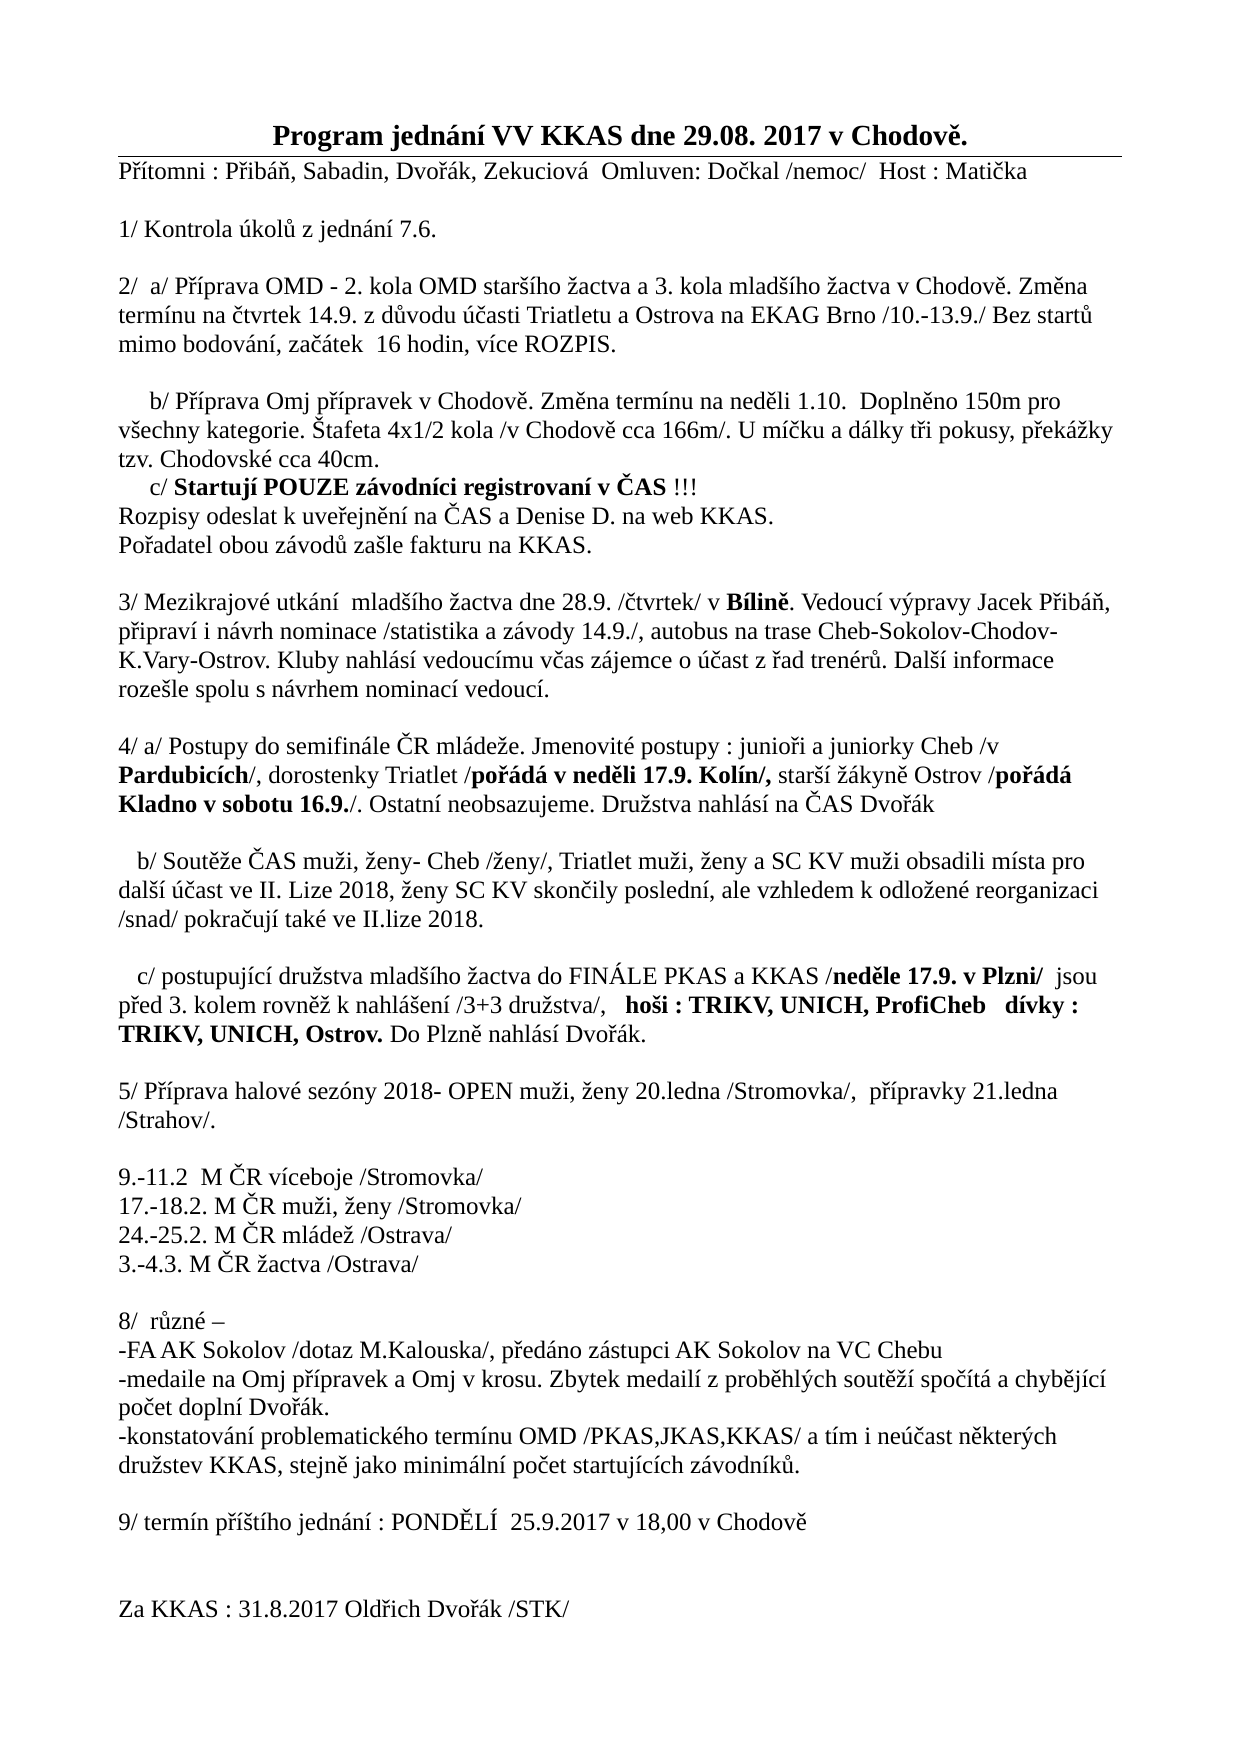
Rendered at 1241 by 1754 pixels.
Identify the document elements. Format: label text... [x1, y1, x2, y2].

text 1/ Kontrola úkolů z jednání 7.6. [118, 214, 1122, 242]
text 2/ a/ Příprava OMD - 2. kola OMD staršího žactva a 3. kola mladšího žactva v Chodově. Změna termínu na čtvrtek 14.9. z důvodu účasti Triatletu a Ostrova na EKAG Brno /10.-13.9./ Bez startů mimo bodování, začátek 16 hodin, více ROZPIS. [118, 271, 1122, 357]
text -FA AK Sokolov /dotaz M.Kalouska/, předáno zástupci AK Sokolov na VC Chebu [118, 1335, 1122, 1364]
text Rozpisy odeslat k uveřejnění na ČAS a Denise D. na web KKAS. [118, 501, 1122, 530]
text Za KKAS : 31.8.2017 Oldřich Dvořák /STK/ [118, 1594, 1122, 1622]
text -medaile na Omj přípravek a Omj v krosu. Zbytek medailí z proběhlých soutěží spočítá a chybějící počet doplní Dvořák. [118, 1364, 1122, 1421]
text b/ Příprava Omj přípravek v Chodově. Změna termínu na neděli 1.10. Doplněno 150m pro všechny kategorie. Štafeta 4x1/2 kola /v Chodově cca 166m/. U míčku a dálky tři pokusy, překážky tzv. Chodovské cca 40cm. [118, 386, 1122, 472]
text 17.-18.2. M ČR muži, ženy /Stromovka/ [118, 1191, 1122, 1220]
text 4/ a/ Postupy do semifinále ČR mládeže. Jmenovité postupy : junioři a juniorky Cheb /v Pardubicích/, dorostenky Triatlet /pořádá v neděli 17.9. Kolín/, starší žákyně Ostrov /pořádá Kladno v sobotu 16.9./. Ostatní neobsazujeme. Družstva nahlásí na ČAS Dvořák [118, 731, 1122, 817]
text 8/ různé – [118, 1306, 1122, 1335]
text 3.-4.3. M ČR žactva /Ostrava/ [118, 1249, 1122, 1277]
text b/ Soutěže ČAS muži, ženy- Cheb /ženy/, Triatlet muži, ženy a SC KV muži obsadili místa pro další účast ve II. Lize 2018, ženy SC KV skončily poslední, ale vzhledem k odložené reorganizaci /snad/ pokračují také ve II.lize 2018. [118, 846, 1122, 932]
text 3/ Mezikrajové utkání mladšího žactva dne 28.9. /čtvrtek/ v Bílině. Vedoucí výpravy Jacek Přibáň, připraví i návrh nominace /statistika a závody 14.9./, autobus na trase Cheb-Sokolov-Chodov-K.Vary-Ostrov. Kluby nahlásí vedoucímu včas zájemce o účast z řad trenérů. Další informace rozešle spolu s návrhem nominací vedoucí. [118, 587, 1122, 702]
text -konstatování problematického termínu OMD /PKAS,JKAS,KKAS/ a tím i neúčast některých družstev KKAS, stejně jako minimální počet startujících závodníků. [118, 1421, 1122, 1479]
text Přítomni : Přibáň, Sabadin, Dvořák, Zekuciová Omluven: Dočkal /nemoc/ Host : Matička [118, 157, 1122, 185]
text 24.-25.2. M ČR mládež /Ostrava/ [118, 1220, 1122, 1249]
text Program jednání VV KKAS dne 29.08. 2017 v Chodově. [118, 118, 1122, 156]
text c/ Startují POUZE závodníci registrovaní v ČAS !!! [118, 472, 1122, 501]
text 5/ Příprava halové sezóny 2018- OPEN muži, ženy 20.ledna /Stromovka/, přípravky 21.ledna /Strahov/. [118, 1076, 1122, 1134]
text 9/ termín příštího jednání : PONDĚLÍ 25.9.2017 v 18,00 v Chodově [118, 1507, 1122, 1536]
text 9.-11.2 M ČR víceboje /Stromovka/ [118, 1162, 1122, 1191]
text c/ postupující družstva mladšího žactva do FINÁLE PKAS a KKAS /neděle 17.9. v Plzni/ jsou před 3. kolem rovněž k nahlášení /3+3 družstva/, hoši : TRIKV, UNICH, ProfiCheb dívky : TRIKV, UNICH, Ostrov. Do Plzně nahlásí Dvořák. [118, 961, 1122, 1047]
text Pořadatel obou závodů zašle fakturu na KKAS. [118, 530, 1122, 559]
